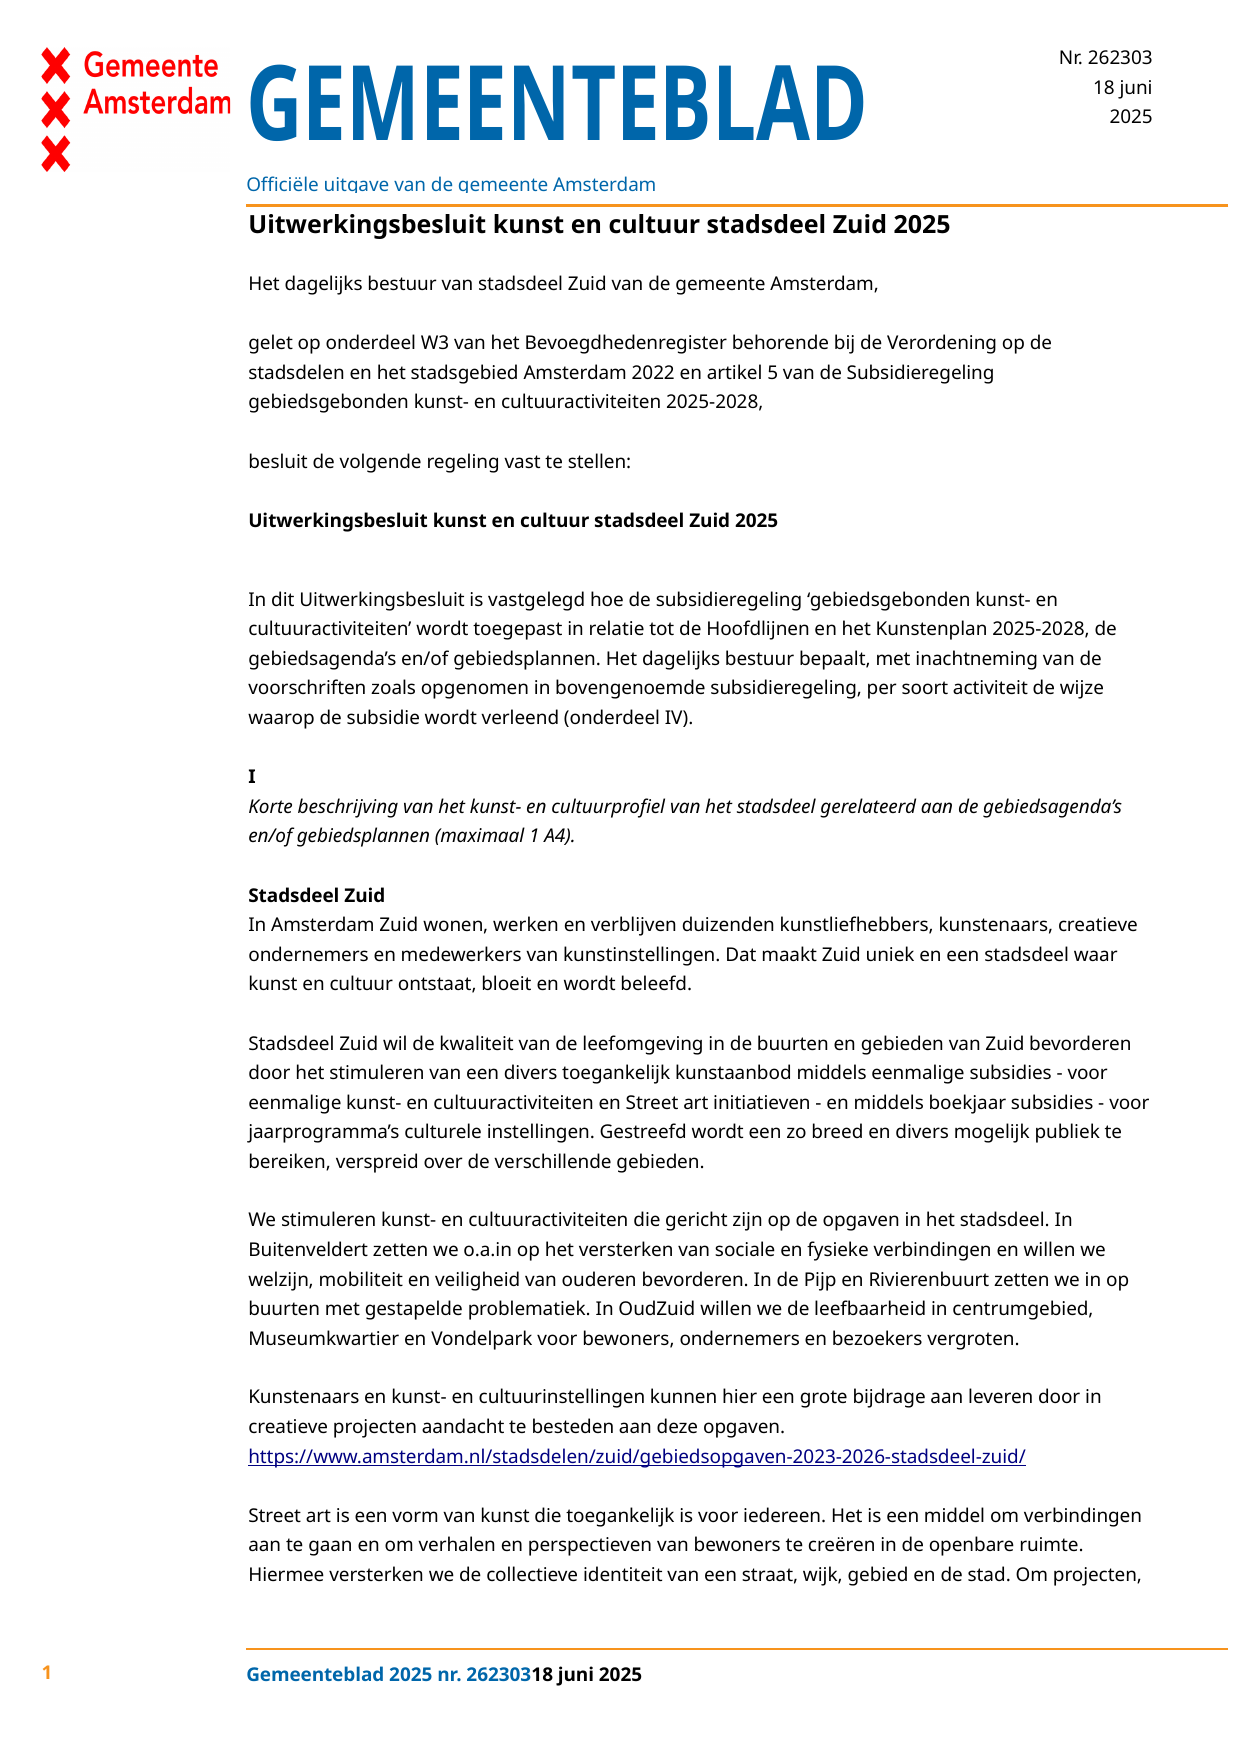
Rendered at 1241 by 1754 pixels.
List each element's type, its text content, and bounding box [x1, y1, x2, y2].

text gelet op onderdeel W3 van het Bevoegdhedenregister behorende bij de Verordening op de stadsdelen en het stadsgebied Amsterdam 2022 en artikel 5 van de Subsidieregeling gebiedsgebonden kunst- en cultuuractiviteiten 2025-2028, [248, 329, 1152, 414]
picture [41, 47, 231, 172]
text besluit de volgende regeling vast te stellen: [248, 448, 1152, 473]
text Het dagelijks bestuur van stadsdeel Zuid van de gemeente Amsterdam, [248, 270, 1152, 296]
table_header Kunstenaars en kunst- en cultuurinstellingen kunnen hier een grote bijdrage aan leveren door in creatieve projecten aandacht te besteden aan deze opgaven. https://www.amsterdam.nl/stadsdelen/zuid/gebiedsopgaven-2023-2026-stadsdeel-zuid/ Street art is een vorm van kunst die toegankelijk is voor iedereen. Het is een middel om verbindingen aan te gaan en om verhalen en perspectieven van bewoners te creëren in de openbare ruimte. Hiermee versterken we de collectieve identiteit van een straat, wijk, gebied en de stad. Om projecten, [248, 1384, 1152, 1587]
text Uitwerkingsbesluit kunst en cultuur stadsdeel Zuid 2025 [248, 207, 1152, 241]
text Uitwerkingsbesluit kunst en cultuur stadsdeel Zuid 2025 [248, 507, 1152, 533]
text In dit Uitwerkingsbesluit is vastgelegd hoe de subsidieregeling ‘gebiedsgebonden kunst- en cultuuractiviteiten’ wordt toegepast in relatie tot de Hoofdlijnen en het Kunstenplan 2025-2028, de gebiedsagenda’s en/of gebiedsplannen. Het dagelijks bestuur bepaalt, met inachtneming van de voorschriften zoals opgenomen in bovengenoemde subsidieregeling, per soort activiteit de wijze waarop de subsidie wordt verleend (onderdeel IV). [248, 586, 1152, 730]
text I [248, 763, 1152, 789]
table_header Korte beschrijving van het kunst- en cultuurprofiel van het stadsdeel gerelateerd aan de gebiedsagenda’s en/of gebiedsplannen (maximaal 1 A4). Stadsdeel Zuid In Amsterdam Zuid wonen, werken en verblijven duizenden kunstliefhebbers, kunstenaars, creatieve ondernemers en medewerkers van kunstinstellingen. Dat maakt Zuid uniek en een stadsdeel waar kunst en cultuur ontstaat, bloeit en wordt beleefd. Stadsdeel Zuid wil de kwaliteit van de leefomgeving in de buurten en gebieden van Zuid bevorderen door het stimuleren van een divers toegankelijk kunstaanbod middels eenmalige subsidies - voor eenmalige kunst- en cultuuractiviteiten en Street art initiatieven - en middels boekjaar subsidies - voor jaarprogramma’s culturele instellingen. Gestreefd wordt een zo breed en divers mogelijk publiek te bereiken, verspreid over de verschillende gebieden. [248, 793, 1152, 1174]
table_header We stimuleren kunst- en cultuuractiviteiten die gericht zijn op de opgaven in het stadsdeel. In Buitenveldert zetten we o.a.in op het versterken van sociale en fysieke verbindingen en willen we welzijn, mobiliteit en veiligheid van ouderen bevorderen. In de Pijp en Rivierenbuurt zetten we in op buurten met gestapelde problematiek. In OudZuid willen we de leefbaarheid in centrumgebied, Museumkwartier en Vondelpark voor bewoners, ondernemers en bezoekers vergroten. [248, 1207, 1152, 1351]
